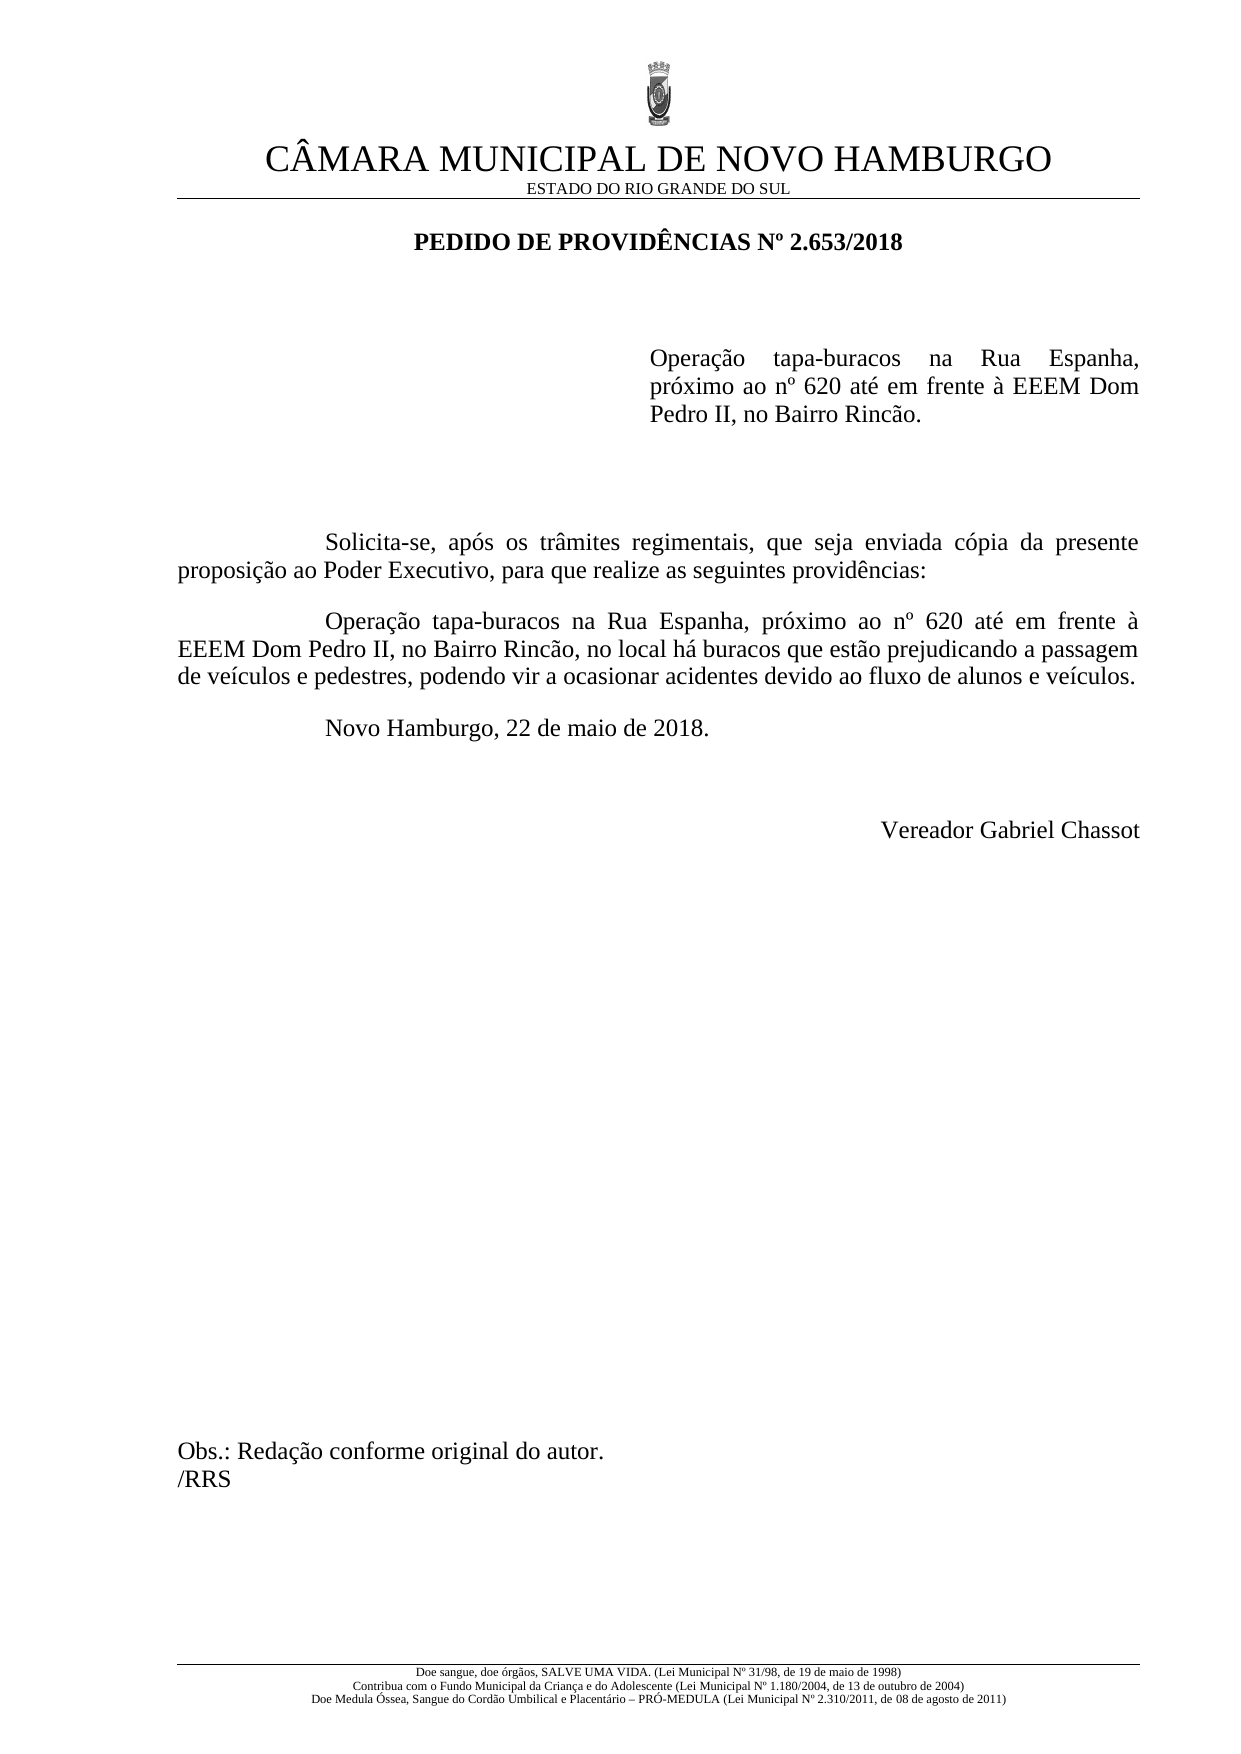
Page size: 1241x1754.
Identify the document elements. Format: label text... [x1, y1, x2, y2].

text Solicita-se, após os trâmites regimentais, que seja enviada cópia da presente proposição ao Poder Executivo, para que realize as seguintes providências: [177, 528, 1140, 583]
text Novo Hamburgo, 22 de maio de 2018. [177, 714, 1140, 741]
text Operação tapa-buracos na Rua Espanha, próximo ao nº 620 até em frente à EEEM Dom Pedro II, no Bairro Rincão. [649, 344, 1140, 428]
text /RRS [177, 1465, 1140, 1493]
text PEDIDO DE PROVIDÊNCIAS Nº 2.653/2018 [177, 228, 1140, 256]
text Vereador Gabriel Chassot [177, 816, 1140, 844]
text Operação tapa-buracos na Rua Espanha, próximo ao nº 620 até em frente à EEEM Dom Pedro II, no Bairro Rincão, no local há buracos que estão prejudicando a passagem de veículos e pedestres, podendo vir a ocasionar acidentes devido ao fluxo de alunos e veículos. [177, 607, 1140, 690]
text Obs.: Redação conforme original do autor. [177, 1437, 1140, 1465]
